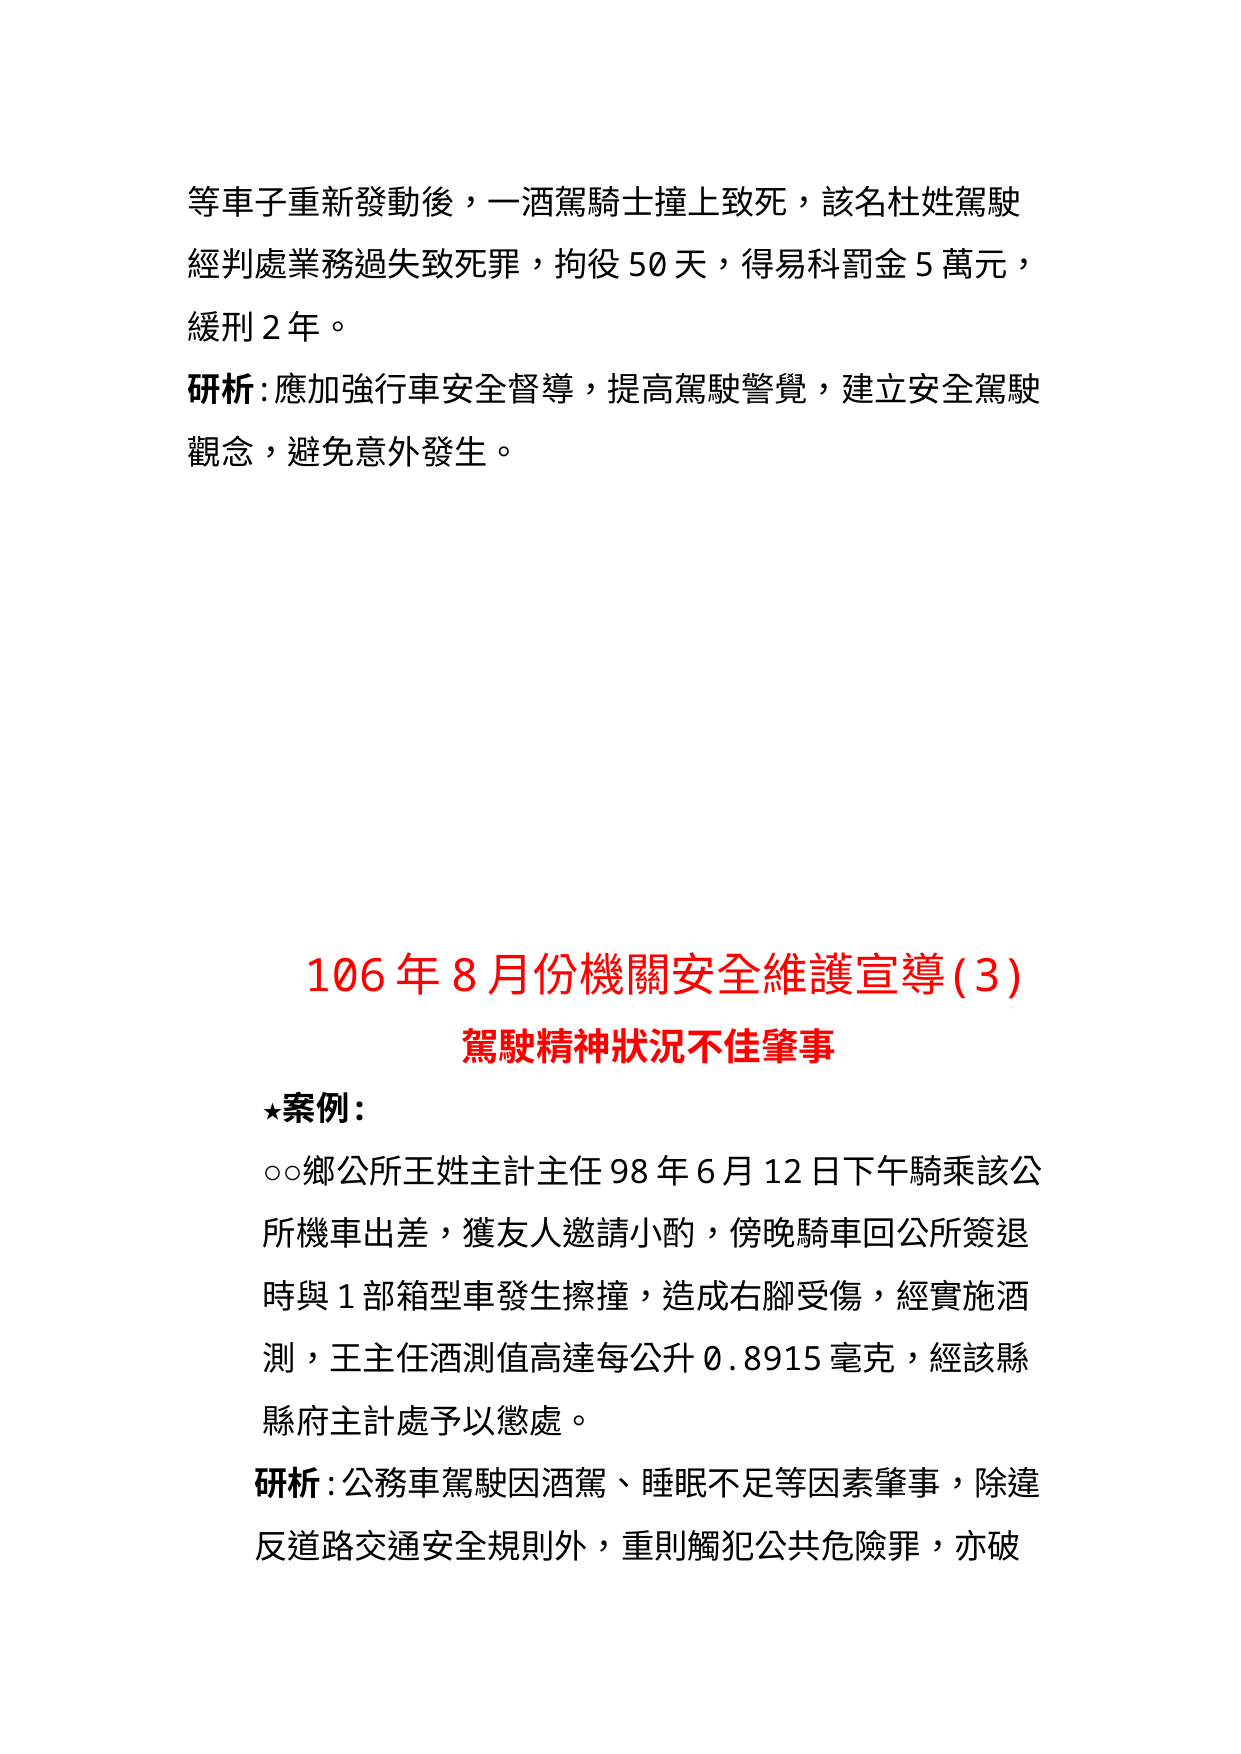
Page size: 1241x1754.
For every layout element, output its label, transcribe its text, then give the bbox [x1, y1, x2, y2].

list ○○鄉公所王姓主計主任98年6月12日下午騎乘該公所機車出差，獲友人邀請小酌，傍晚騎車回公所簽退時與1部箱型車發生擦撞，造成右腳受傷，經實施酒測，王主任酒測值高達每公升0.8915毫克，經該縣縣府主計處予以懲處。 [262, 1127, 1053, 1439]
list 研析:公務車駕駛因酒駕、睡眠不足等因素肇事，除違反道路交通安全規則外，重則觸犯公共危險罪，亦破 [254, 1439, 1053, 1564]
text 研析:應加強行車安全督導，提高駕駛警覺，建立安全駕駛觀念，避免意外發生。 [187, 346, 1053, 471]
list ★案例: [262, 1064, 1053, 1127]
text 等車子重新發動後，一酒駕騎士撞上致死，該名杜姓駕駛經判處業務過失致死罪，拘役50天，得易科罰金5萬元，緩刑2年。 [187, 158, 1053, 346]
list 駕駛精神狀況不佳肇事 [187, 1002, 1053, 1064]
text 106年8月份機關安全維護宣導(3) [187, 950, 1053, 1002]
